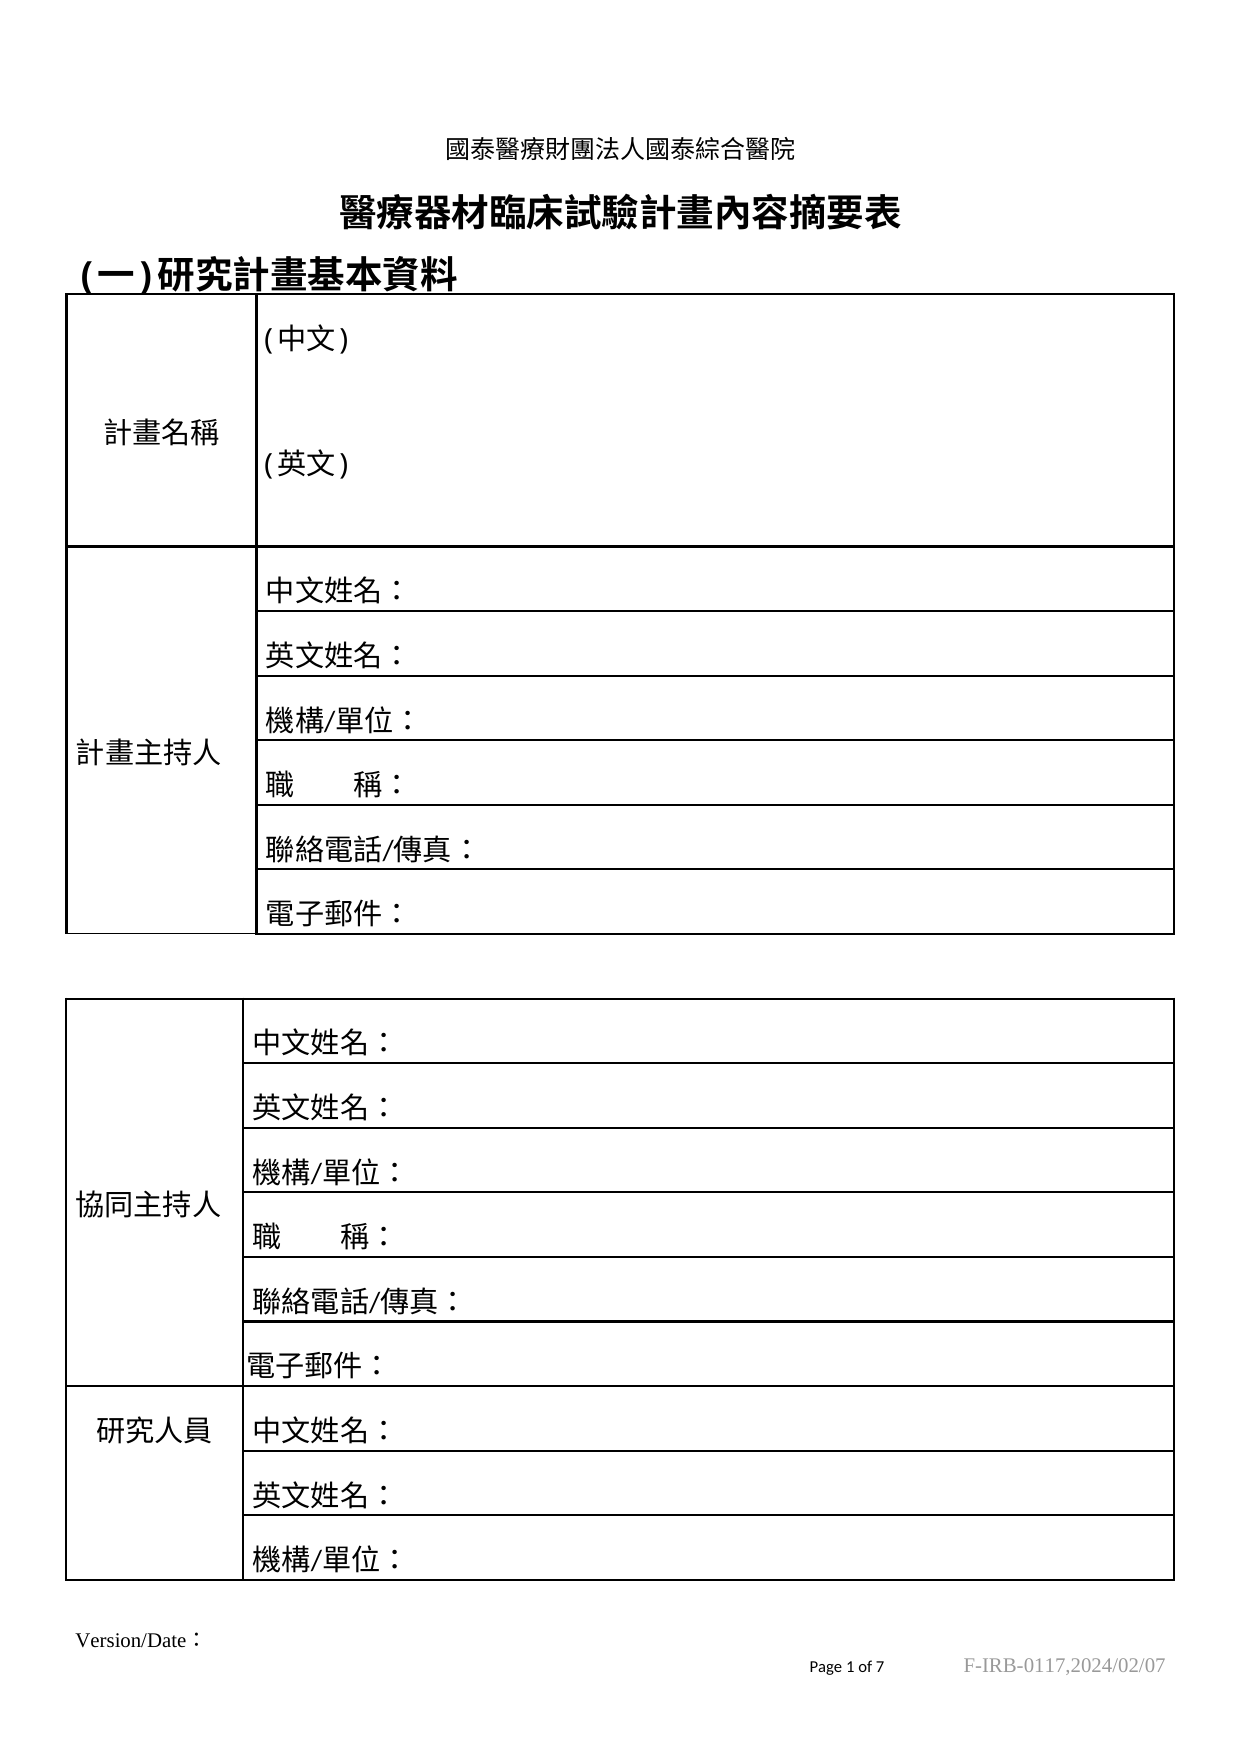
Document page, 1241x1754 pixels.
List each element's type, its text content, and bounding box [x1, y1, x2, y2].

text (一)研究計畫基本資料 [75, 231, 1165, 293]
table_cell 英文姓名： [258, 612, 1173, 674]
table_header 計畫名稱 [68, 295, 255, 545]
table_cell 機構/單位： [258, 677, 1173, 739]
table_header (中文) (英文) [258, 295, 1173, 545]
table_cell 職 稱： [258, 741, 1173, 804]
table_cell 電子郵件： [258, 870, 1173, 933]
table_cell 職 稱： [244, 1193, 1173, 1256]
table_cell 英文姓名： [244, 1064, 1173, 1127]
table_cell 計畫主持人 [68, 548, 255, 933]
table_cell 聯絡電話/傳真： [244, 1258, 1173, 1320]
table_cell 中文姓名： [258, 548, 1173, 610]
table_cell 機構/單位： [244, 1516, 1173, 1579]
table_cell 聯絡電話/傳真： [258, 806, 1173, 868]
table_header 協同主持人 [67, 1000, 242, 1385]
table_cell 英文姓名： [244, 1452, 1173, 1514]
text 國泰醫療財團法人國泰綜合醫院 [75, 106, 1165, 168]
table_header 中文姓名： [244, 1000, 1173, 1062]
table_cell 研究人員 [67, 1387, 242, 1579]
text 醫療器材臨床試驗計畫內容摘要表 [75, 168, 1165, 231]
table_cell 機構/單位： [244, 1129, 1173, 1191]
table_cell 中文姓名： [244, 1387, 1173, 1449]
table_cell 電子郵件： [244, 1323, 1173, 1385]
